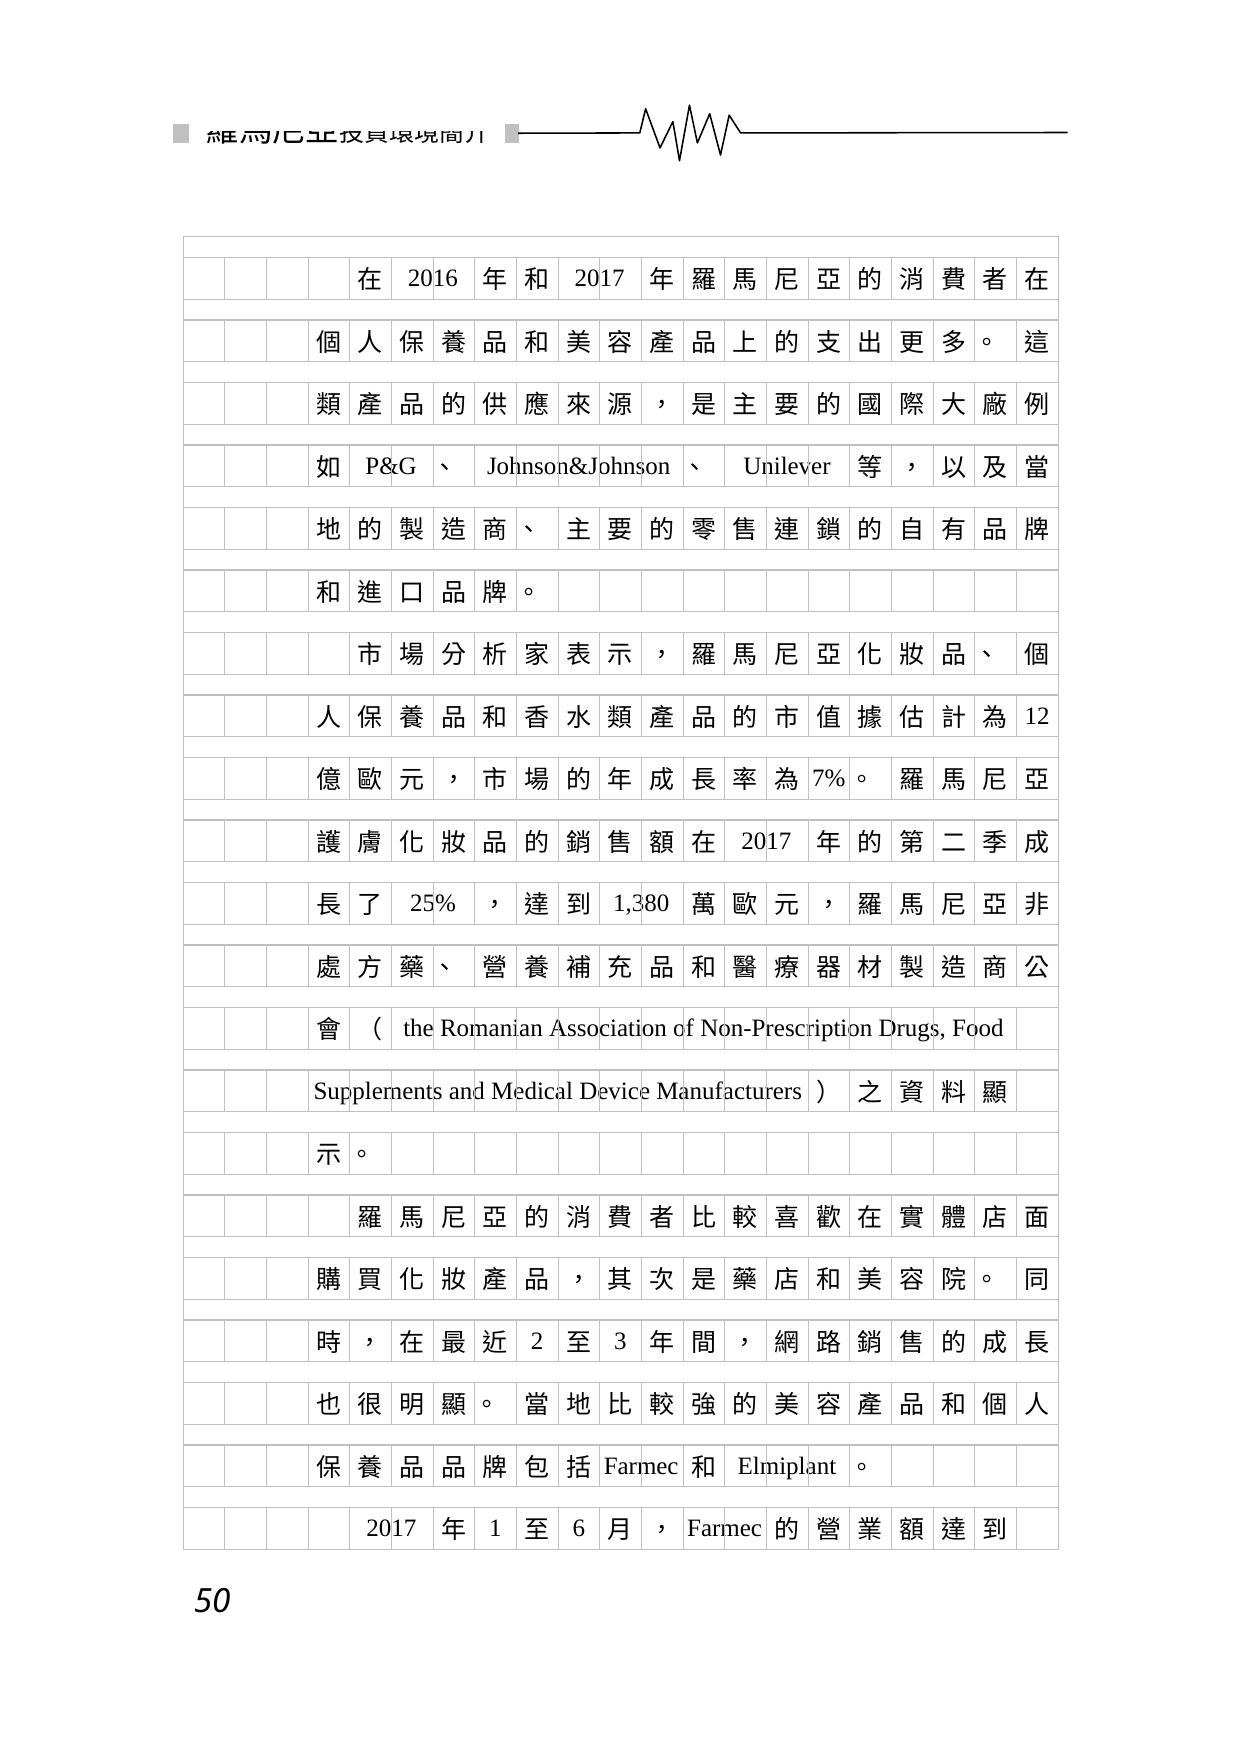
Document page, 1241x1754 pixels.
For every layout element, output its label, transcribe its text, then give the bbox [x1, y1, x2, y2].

text 市場分析家表示，羅馬尼亞化妝品、個人保養品和香水類產品的市值據估計為12億歐元，市場的年成長率為7%。羅馬尼亞護膚化妝品的銷售額在2017年的第二季成長了25%，達到1,380萬歐元，羅馬尼亞非處方藥、營養補充品和醫療器材製造商公會（the Romanian Association of Non-Prescription Drugs, Food Supplements and Medical Device Manufacturers）之資料顯示。 [281, 737, 1058, 757]
text 市場分析家表示，羅馬尼亞化妝品、個人保養品和香水類產品的市值據估計為12億歐元，市場的年成長率為7%。羅馬尼亞護膚化妝品的銷售額在2017年的第二季成長了25%，達到1,380萬歐元，羅馬尼亞非處方藥、營養補充品和醫療器材製造商公會（the Romanian Association of Non-Prescription Drugs, Food Supplements and Medical Device Manufacturers）之資料顯示。 [281, 987, 1058, 1007]
text 在2016年和2017年羅馬尼亞的消費者在個人保養品和美容產品上的支出更多。這類產品的供應來源，是主要的國際大廠例如P&G、Johnson&Johnson、Unilever等，以及當地的製造商、主要的零售連鎖的自有品牌和進口品牌。 [281, 237, 1058, 257]
text 市場分析家表示，羅馬尼亞化妝品、個人保養品和香水類產品的市值據估計為12億歐元，市場的年成長率為7%。羅馬尼亞護膚化妝品的銷售額在2017年的第二季成長了25%，達到1,380萬歐元，羅馬尼亞非處方藥、營養補充品和醫療器材製造商公會（the Romanian Association of Non-Prescription Drugs, Food Supplements and Medical Device Manufacturers）之資料顯示。 [281, 862, 1058, 882]
text 在2016年和2017年羅馬尼亞的消費者在個人保養品和美容產品上的支出更多。這類產品的供應來源，是主要的國際大廠例如P&G、Johnson&Johnson、Unilever等，以及當地的製造商、主要的零售連鎖的自有品牌和進口品牌。 [281, 425, 1058, 444]
text 羅馬尼亞的消費者比較喜歡在實體店面購買化妝產品，其次是藥店和美容院。同時，在最近2至3年間，網路銷售的成長也很明顯。當地比較強的美容產品和個人保養品品牌包括Farmec和Elmiplant。 [281, 1237, 1058, 1257]
text 市場分析家表示，羅馬尼亞化妝品、個人保養品和香水類產品的市值據估計為12億歐元，市場的年成長率為7%。羅馬尼亞護膚化妝品的銷售額在2017年的第二季成長了25%，達到1,380萬歐元，羅馬尼亞非處方藥、營養補充品和醫療器材製造商公會（the Romanian Association of Non-Prescription Drugs, Food Supplements and Medical Device Manufacturers）之資料顯示。 [281, 800, 1058, 819]
text 市場分析家表示，羅馬尼亞化妝品、個人保養品和香水類產品的市值據估計為12億歐元，市場的年成長率為7%。羅馬尼亞護膚化妝品的銷售額在2017年的第二季成長了25%，達到1,380萬歐元，羅馬尼亞非處方藥、營養補充品和醫療器材製造商公會（the Romanian Association of Non-Prescription Drugs, Food Supplements and Medical Device Manufacturers）之資料顯示。 [281, 612, 1058, 632]
text 在2016年和2017年羅馬尼亞的消費者在個人保養品和美容產品上的支出更多。這類產品的供應來源，是主要的國際大廠例如P&G、Johnson&Johnson、Unilever等，以及當地的製造商、主要的零售連鎖的自有品牌和進口品牌。 [281, 487, 1058, 507]
text 在2016年和2017年羅馬尼亞的消費者在個人保養品和美容產品上的支出更多。這類產品的供應來源，是主要的國際大廠例如P&G、Johnson&Johnson、Unilever等，以及當地的製造商、主要的零售連鎖的自有品牌和進口品牌。 [281, 300, 1058, 319]
text 市場分析家表示，羅馬尼亞化妝品、個人保養品和香水類產品的市值據估計為12億歐元，市場的年成長率為7%。羅馬尼亞護膚化妝品的銷售額在2017年的第二季成長了25%，達到1,380萬歐元，羅馬尼亞非處方藥、營養補充品和醫療器材製造商公會（the Romanian Association of Non-Prescription Drugs, Food Supplements and Medical Device Manufacturers）之資料顯示。 [281, 1112, 1058, 1132]
text 市場分析家表示，羅馬尼亞化妝品、個人保養品和香水類產品的市值據估計為12億歐元，市場的年成長率為7%。羅馬尼亞護膚化妝品的銷售額在2017年的第二季成長了25%，達到1,380萬歐元，羅馬尼亞非處方藥、營養補充品和醫療器材製造商公會（the Romanian Association of Non-Prescription Drugs, Food Supplements and Medical Device Manufacturers）之資料顯示。 [281, 925, 1058, 944]
text 羅馬尼亞的消費者比較喜歡在實體店面購買化妝產品，其次是藥店和美容院。同時，在最近2至3年間，網路銷售的成長也很明顯。當地比較強的美容產品和個人保養品品牌包括Farmec和Elmiplant。 [281, 1425, 1058, 1444]
text 市場分析家表示，羅馬尼亞化妝品、個人保養品和香水類產品的市值據估計為12億歐元，市場的年成長率為7%。羅馬尼亞護膚化妝品的銷售額在2017年的第二季成長了25%，達到1,380萬歐元，羅馬尼亞非處方藥、營養補充品和醫療器材製造商公會（the Romanian Association of Non-Prescription Drugs, Food Supplements and Medical Device Manufacturers）之資料顯示。 [281, 1050, 1058, 1069]
text 在2016年和2017年羅馬尼亞的消費者在個人保養品和美容產品上的支出更多。這類產品的供應來源，是主要的國際大廠例如P&G、Johnson&Johnson、Unilever等，以及當地的製造商、主要的零售連鎖的自有品牌和進口品牌。 [281, 362, 1058, 382]
text 2017年1至6月，Farmec的營業額達到2,300萬歐元，年成長率為9%。該公司在當地共有19家店，使用Farmec和Gerovital品牌。Elmiplant品牌創立於1992年，隸屬於Sarantis集團，其產品項目約有160種護膚產品，透過現代的與傳統的零售方式行銷全國。Sarantis Romania在2016年的營業額為5,760萬歐元，較前一年成長25%。 [281, 1487, 1058, 1507]
text 市場分析家表示，羅馬尼亞化妝品、個人保養品和香水類產品的市值據估計為12億歐元，市場的年成長率為7%。羅馬尼亞護膚化妝品的銷售額在2017年的第二季成長了25%，達到1,380萬歐元，羅馬尼亞非處方藥、營養補充品和醫療器材製造商公會（the Romanian Association of Non-Prescription Drugs, Food Supplements and Medical Device Manufacturers）之資料顯示。 [281, 675, 1058, 694]
text 在2016年和2017年羅馬尼亞的消費者在個人保養品和美容產品上的支出更多。這類產品的供應來源，是主要的國際大廠例如P&G、Johnson&Johnson、Unilever等，以及當地的製造商、主要的零售連鎖的自有品牌和進口品牌。 [281, 550, 1058, 569]
text 羅馬尼亞的消費者比較喜歡在實體店面購買化妝產品，其次是藥店和美容院。同時，在最近2至3年間，網路銷售的成長也很明顯。當地比較強的美容產品和個人保養品品牌包括Farmec和Elmiplant。 [281, 1362, 1058, 1382]
text 羅馬尼亞的消費者比較喜歡在實體店面購買化妝產品，其次是藥店和美容院。同時，在最近2至3年間，網路銷售的成長也很明顯。當地比較強的美容產品和個人保養品品牌包括Farmec和Elmiplant。 [281, 1175, 1058, 1194]
text 羅馬尼亞的消費者比較喜歡在實體店面購買化妝產品，其次是藥店和美容院。同時，在最近2至3年間，網路銷售的成長也很明顯。當地比較強的美容產品和個人保養品品牌包括Farmec和Elmiplant。 [281, 1300, 1058, 1319]
